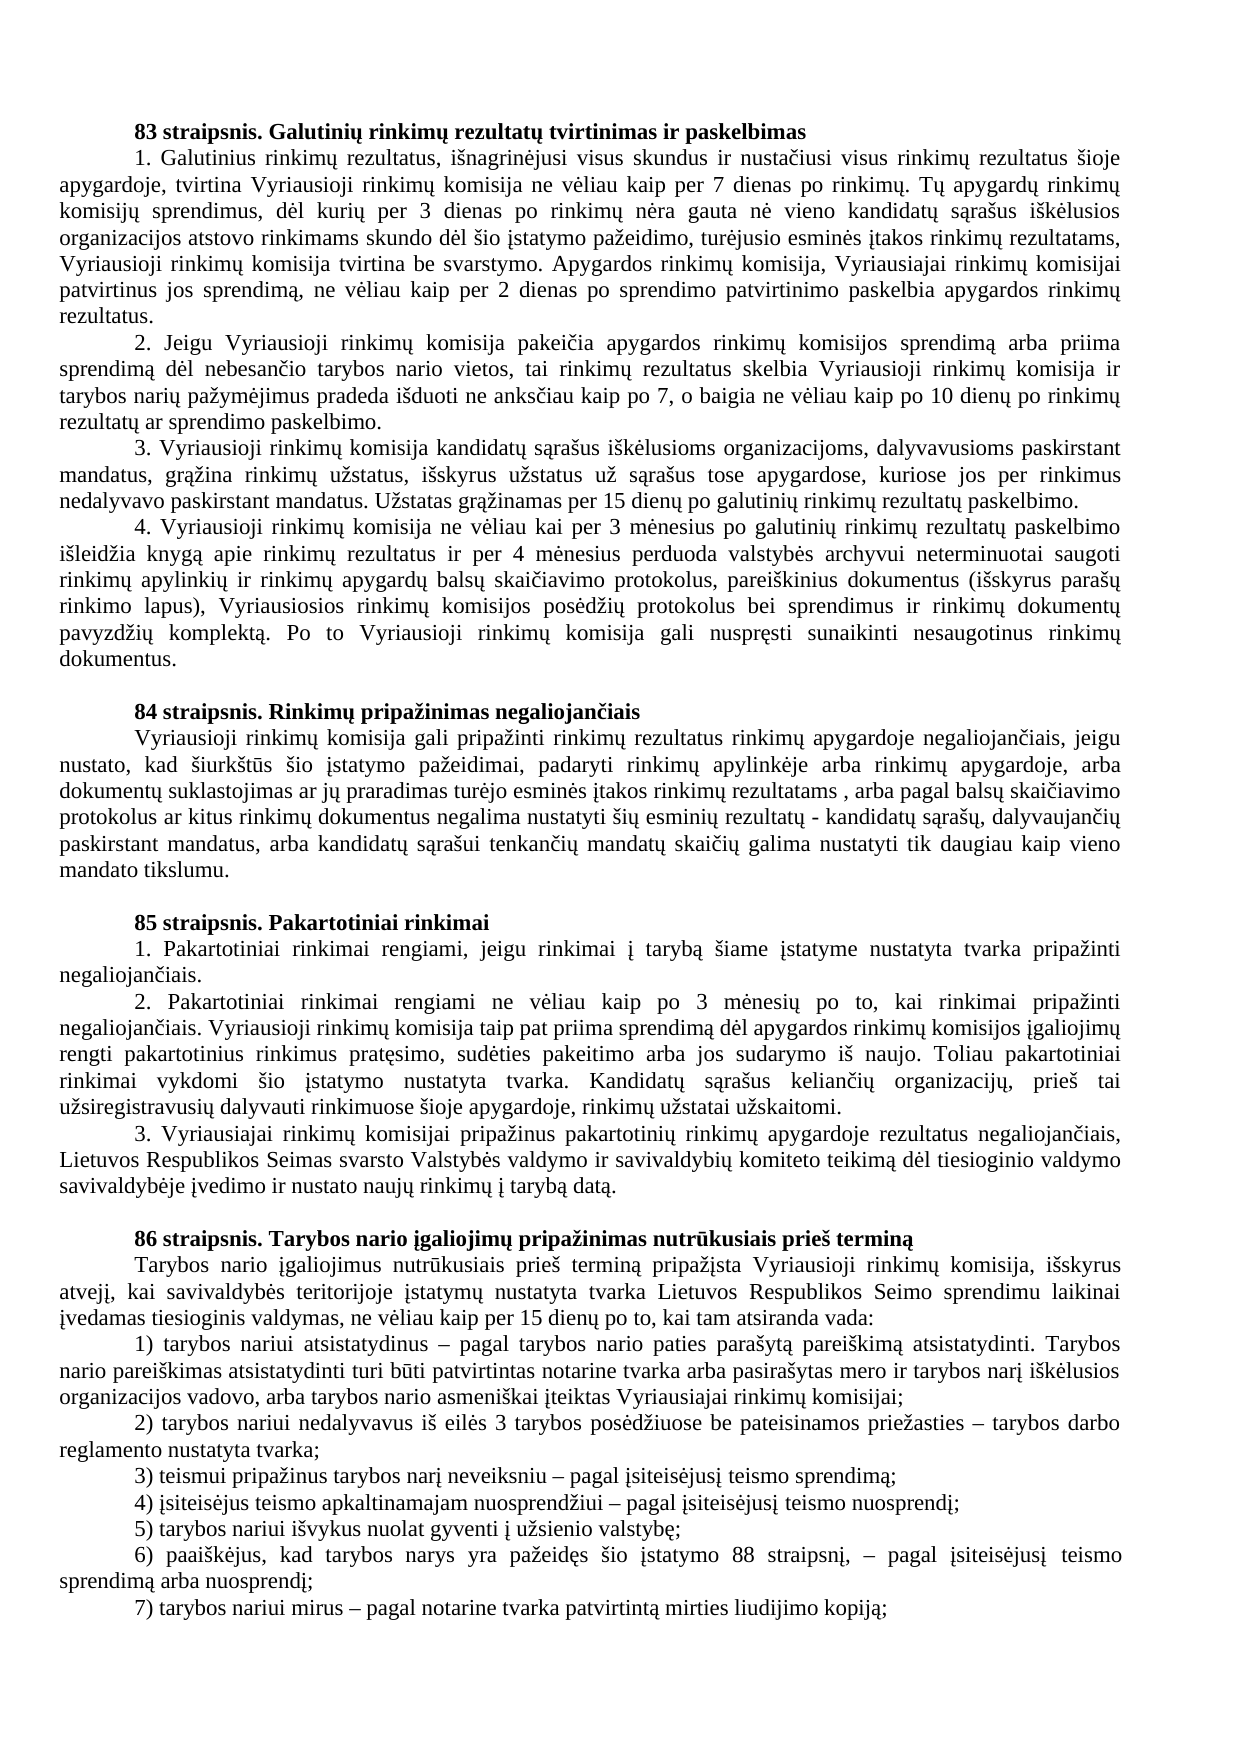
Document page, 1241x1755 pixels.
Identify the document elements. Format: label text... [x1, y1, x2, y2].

text 1. Pakartotiniai rinkimai rengiami, jeigu rinkimai į tarybą šiame įstatyme nustatyta tvarka pripažinti negaliojančiais. [59, 935, 1122, 988]
text 4. Vyriausioji rinkimų komisija ne vėliau kai per 3 mėnesius po galutinių rinkimų rezultatų paskelbimo išleidžia knygą apie rinkimų rezultatus ir per 4 mėnesius perduoda valstybės archyvui neterminuotai saugoti rinkimų apylinkių ir rinkimų apygardų balsų skaičiavimo protokolus, pareiškinius dokumentus (išskyrus parašų rinkimo lapus), Vyriausiosios rinkimų komisijos posėdžių protokolus bei sprendimus ir rinkimų dokumentų pavyzdžių komplektą. Po to Vyriausioji rinkimų komisija gali nuspręsti sunaikinti nesaugotinus rinkimų dokumentus. [59, 513, 1122, 672]
text Tarybos nario įgaliojimus nutrūkusiais prieš terminą pripažįsta Vyriausioji rinkimų komisija, išskyrus atvejį, kai savivaldybės teritorijoje įstatymų nustatyta tvarka Lietuvos Respublikos Seimo sprendimu laikinai įvedamas tiesioginis valdymas, ne vėliau kaip per 15 dienų po to, kai tam atsiranda vada: [59, 1251, 1122, 1330]
text 86 straipsnis. Tarybos nario įgaliojimų pripažinimas nutrūkusiais prieš terminą [134, 1225, 1122, 1251]
text 84 straipsnis. Rinkimų pripažinimas negaliojančiais [59, 698, 1122, 724]
text 1) tarybos nariui atsistatydinus – pagal tarybos nario paties parašytą pareiškimą atsistatydinti. Tarybos nario pareiškimas atsistatydinti turi būti patvirtintas notarine tvarka arba pasirašytas mero ir tarybos narį iškėlusios organizacijos vadovo, arba tarybos nario asmeniškai įteiktas Vyriausiajai rinkimų komisijai; [59, 1330, 1122, 1409]
text 2. Pakartotiniai rinkimai rengiami ne vėliau kaip po 3 mėnesių po to, kai rinkimai pripažinti negaliojančiais. Vyriausioji rinkimų komisija taip pat priima sprendimą dėl apygardos rinkimų komisijos įgaliojimų rengti pakartotinius rinkimus pratęsimo, sudėties pakeitimo arba jos sudarymo iš naujo. Toliau pakartotiniai rinkimai vykdomi šio įstatymo nustatyta tvarka. Kandidatų sąrašus keliančių organizacijų, prieš tai užsiregistravusių dalyvauti rinkimuose šioje apygardoje, rinkimų užstatai užskaitomi. [59, 988, 1122, 1119]
text 83 straipsnis. Galutinių rinkimų rezultatų tvirtinimas ir paskelbimas [59, 118, 1122, 144]
text 3) teismui pripažinus tarybos narį neveiksniu – pagal įsiteisėjusį teismo sprendimą; [59, 1462, 1122, 1488]
text 85 straipsnis. Pakartotiniai rinkimai [59, 909, 1122, 935]
text 3. Vyriausiajai rinkimų komisijai pripažinus pakartotinių rinkimų apygardoje rezultatus negaliojančiais, Lietuvos Respublikos Seimas svarsto Valstybės valdymo ir savivaldybių komiteto teikimą dėl tiesioginio valdymo savivaldybėje įvedimo ir nustato naujų rinkimų į tarybą datą. [59, 1119, 1122, 1199]
text 1. Galutinius rinkimų rezultatus, išnagrinėjusi visus skundus ir nustačiusi visus rinkimų rezultatus šioje apygardoje, tvirtina Vyriausioji rinkimų komisija ne vėliau kaip per 7 dienas po rinkimų. Tų apygardų rinkimų komisijų sprendimus, dėl kurių per 3 dienas po rinkimų nėra gauta nė vieno kandidatų sąrašus iškėlusios organizacijos atstovo rinkimams skundo dėl šio įstatymo pažeidimo, turėjusio esminės įtakos rinkimų rezultatams, Vyriausioji rinkimų komisija tvirtina be svarstymo. Apygardos rinkimų komisija, Vyriausiajai rinkimų komisijai patvirtinus jos sprendimą, ne vėliau kaip per 2 dienas po sprendimo patvirtinimo paskelbia apygardos rinkimų rezultatus. [59, 144, 1122, 329]
text 5) tarybos nariui išvykus nuolat gyventi į užsienio valstybę; [59, 1515, 1122, 1541]
text 7) tarybos nariui mirus – pagal notarine tvarka patvirtintą mirties liudijimo kopiją; [59, 1594, 1122, 1620]
text 4) įsiteisėjus teismo apkaltinamajam nuosprendžiui – pagal įsiteisėjusį teismo nuosprendį; [59, 1488, 1122, 1515]
text 2) tarybos nariui nedalyvavus iš eilės 3 tarybos posėdžiuose be pateisinamos priežasties – tarybos darbo reglamento nustatyta tvarka; [59, 1409, 1122, 1462]
text Vyriausioji rinkimų komisija gali pripažinti rinkimų rezultatus rinkimų apygardoje negaliojančiais, jeigu nustato, kad šiurkštūs šio įstatymo pažeidimai, padaryti rinkimų apylinkėje arba rinkimų apygardoje, arba dokumentų suklastojimas ar jų praradimas turėjo esminės įtakos rinkimų rezultatams , arba pagal balsų skaičiavimo protokolus ar kitus rinkimų dokumentus negalima nustatyti šių esminių rezultatų - kandidatų sąrašų, dalyvaujančių paskirstant mandatus, arba kandidatų sąrašui tenkančių mandatų skaičių galima nustatyti tik daugiau kaip vieno mandato tikslumu. [59, 724, 1122, 882]
text 2. Jeigu Vyriausioji rinkimų komisija pakeičia apygardos rinkimų komisijos sprendimą arba priima sprendimą dėl nebesančio tarybos nario vietos, tai rinkimų rezultatus skelbia Vyriausioji rinkimų komisija ir tarybos narių pažymėjimus pradeda išduoti ne anksčiau kaip po 7, o baigia ne vėliau kaip po 10 dienų po rinkimų rezultatų ar sprendimo paskelbimo. [59, 329, 1122, 434]
text 6) paaiškėjus, kad tarybos narys yra pažeidęs šio įstatymo 88 straipsnį, – pagal įsiteisėjusį teismo sprendimą arba nuosprendį; [59, 1541, 1122, 1594]
text 3. Vyriausioji rinkimų komisija kandidatų sąrašus iškėlusioms organizacijoms, dalyvavusioms paskirstant mandatus, grąžina rinkimų užstatus, išskyrus užstatus už sąrašus tose apygardose, kuriose jos per rinkimus nedalyvavo paskirstant mandatus. Užstatas grąžinamas per 15 dienų po galutinių rinkimų rezultatų paskelbimo. [59, 434, 1122, 513]
